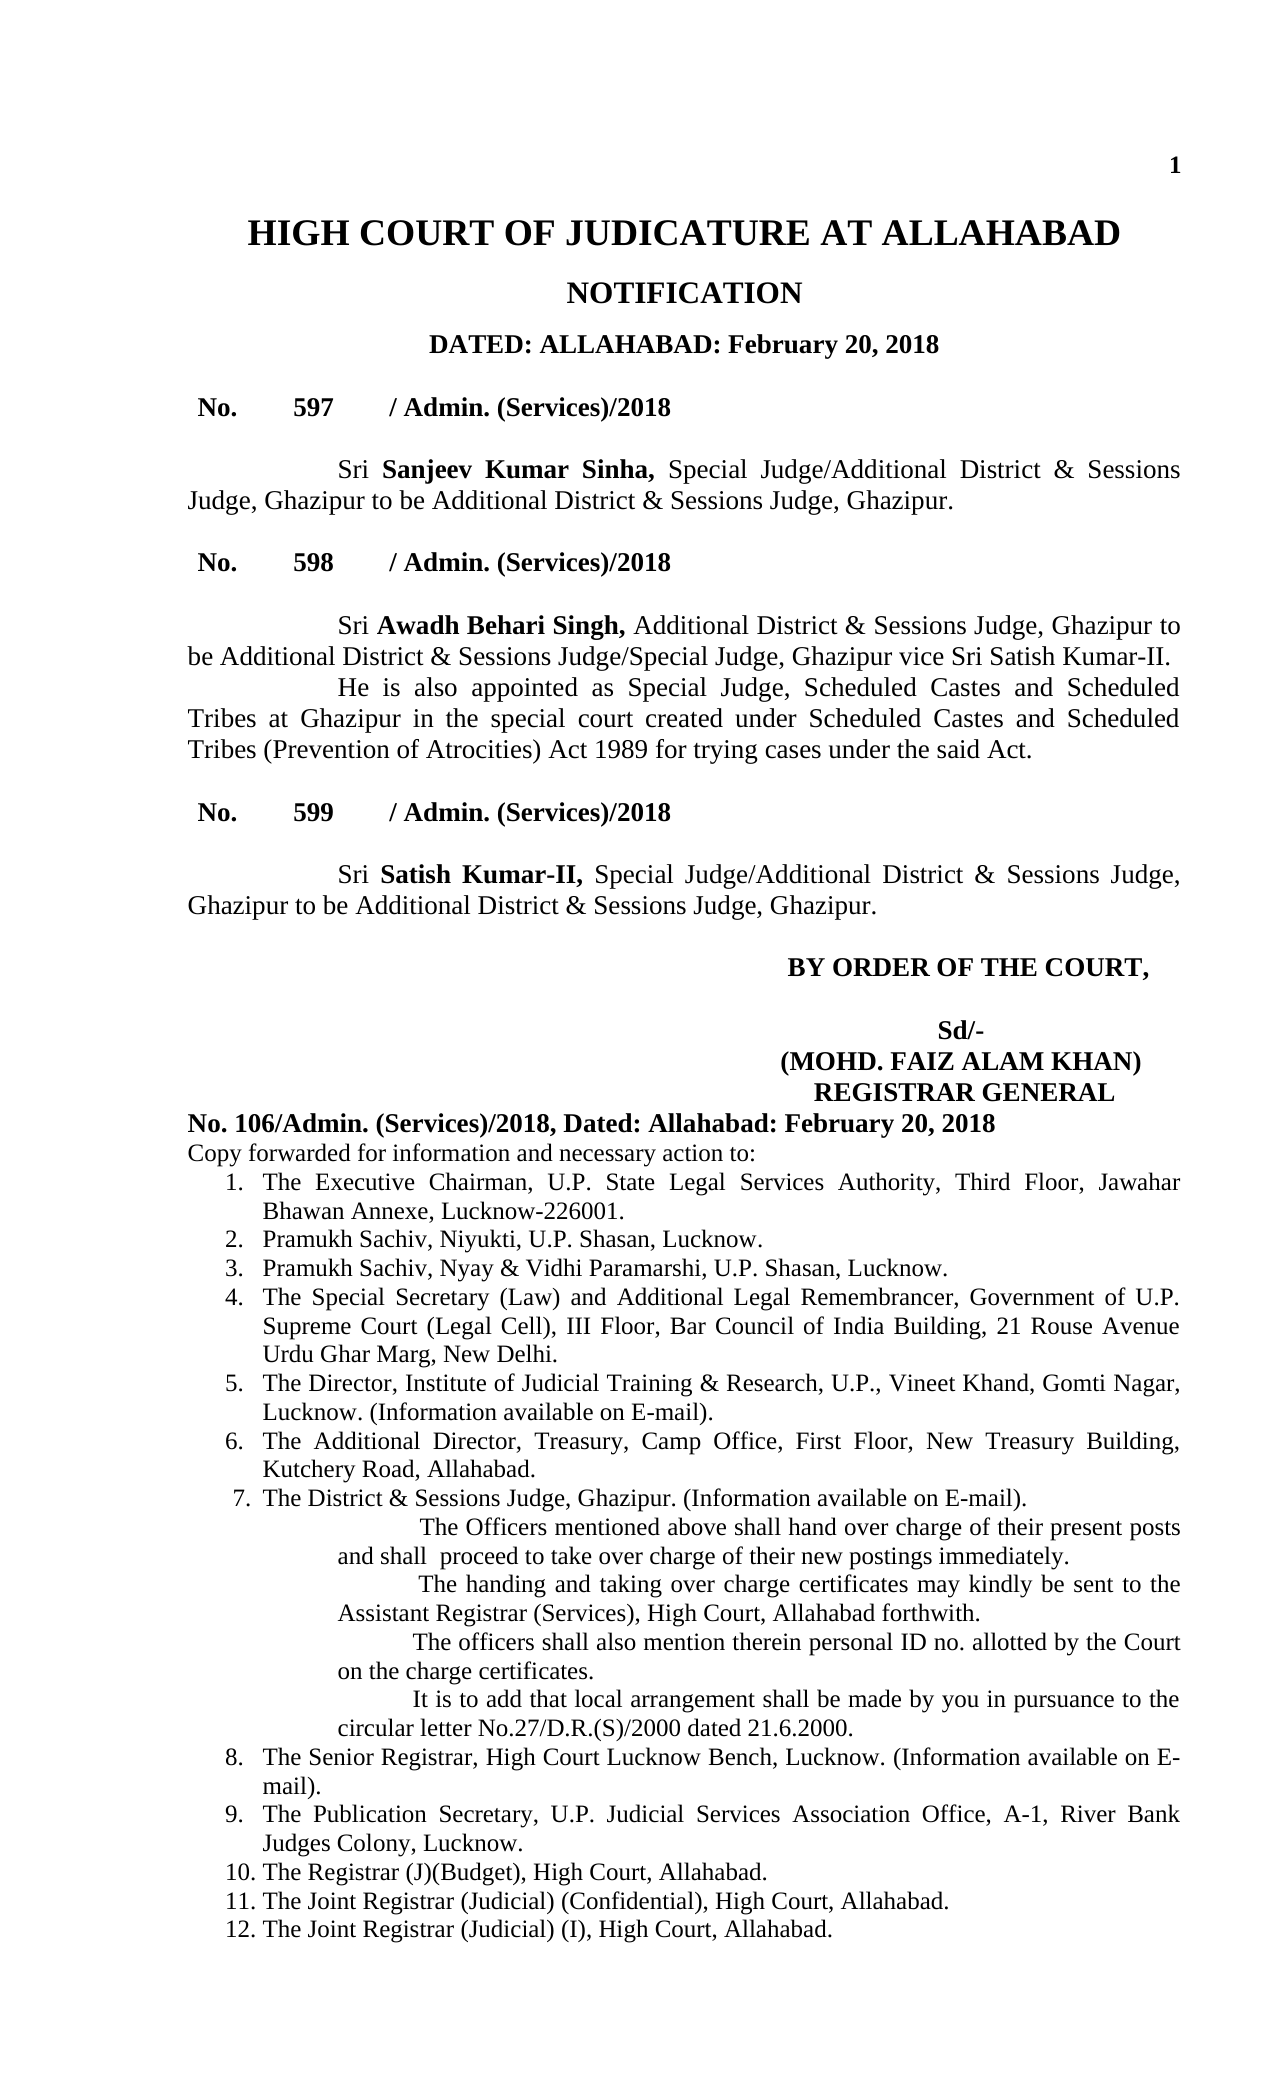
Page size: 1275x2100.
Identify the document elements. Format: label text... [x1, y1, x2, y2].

table_header 598 [275, 547, 364, 578]
list Pramukh Sachiv, Niyukti, U.P. Shasan, Lucknow. [225, 1224, 1181, 1253]
list The District & Sessions Judge, Ghazipur. (Information available on E-mail). [232, 1483, 1181, 1512]
table_header No. [186, 796, 275, 827]
table_header No. [186, 391, 275, 422]
list The Joint Registrar (Judicial) (Confidential), High Court, Allahabad. [225, 1886, 1181, 1914]
text He is also appointed as Special Judge, Scheduled Castes and Scheduled Tribes at Ghazipur in the special court created under Scheduled Castes and Scheduled Tribes (Prevention of Atrocities) Act 1989 for trying cases under the said Act. [187, 671, 1181, 764]
text Copy forwarded for information and necessary action to: [187, 1138, 1183, 1167]
subtitle No. 106/Admin. (Services)/2018, Dated: Allahabad: February 20, 2018 [187, 1107, 1181, 1138]
text Sri Sanjeev Kumar Sinha, Special Judge/Additional District & Sessions Judge, Ghazipur to be Additional District & Sessions Judge, Ghazipur. [187, 453, 1181, 515]
subtitle DATED: ALLAHABAD: February 20, 2018 [187, 328, 1181, 360]
list The Director, Institute of Judicial Training & Research, U.P., Vineet Khand, Gomti Nagar, Lucknow. (Information available on E-mail). [225, 1368, 1181, 1426]
list The Additional Director, Treasury, Camp Office, First Floor, New Treasury Building, Kutchery Road, Allahabad. [225, 1426, 1181, 1483]
text Sd/- [187, 1014, 1181, 1045]
table_header 599 [275, 796, 364, 827]
table_header / Admin. (Services)/2018 [364, 547, 714, 578]
text BY ORDER OF THE COURT, [562, 951, 1181, 983]
table_header / Admin. (Services)/2018 [364, 391, 714, 422]
text REGISTRAR GENERAL [187, 1076, 1183, 1107]
list The Publication Secretary, U.P. Judicial Services Association Office, A-1, River Bank Judges Colony, Lucknow. [225, 1799, 1181, 1857]
text The officers shall also mention therein personal ID no. allotted by the Court on the charge certificates. [337, 1627, 1181, 1684]
text The handing and taking over charge certificates may kindly be sent to the Assistant Registrar (Services), High Court, Allahabad forthwith. [337, 1569, 1181, 1627]
list The Registrar (J)(Budget), High Court, Allahabad. [225, 1857, 1181, 1886]
table_header / Admin. (Services)/2018 [364, 796, 714, 827]
table_header 597 [275, 391, 364, 422]
table_header No. [186, 547, 275, 578]
text It is to add that local arrangement shall be made by you in pursuance to the circular letter No.27/D.R.(S)/2000 dated 21.6.2000. [337, 1684, 1181, 1742]
text Sri Satish Kumar-II, Special Judge/Additional District & Sessions Judge, Ghazipur to be Additional District & Sessions Judge, Ghazipur. [187, 858, 1181, 920]
text The Officers mentioned above shall hand over charge of their present posts and shall proceed to take over charge of their new postings immediately. [337, 1512, 1181, 1569]
list The Executive Chairman, U.P. State Legal Services Authority, Third Floor, Jawahar Bhawan Annexe, Lucknow-226001. [225, 1167, 1181, 1224]
list The Special Secretary (Law) and Additional Legal Remembrancer, Government of U.P. Supreme Court (Legal Cell), III Floor, Bar Council of India Building, 21 Rouse Avenue Urdu Ghar Marg, New Delhi. [225, 1282, 1181, 1368]
text HIGH COURT OF JUDICATURE AT ALLAHABAD [187, 210, 1181, 253]
list Pramukh Sachiv, Nyay & Vidhi Paramarshi, U.P. Shasan, Lucknow. [225, 1253, 1181, 1282]
list The Joint Registrar (Judicial) (I), High Court, Allahabad. [225, 1914, 1181, 1943]
text Sri Awadh Behari Singh, Additional District & Sessions Judge, Ghazipur to be Additional District & Sessions Judge/Special Judge, Ghazipur vice Sri Satish Kumar-II. [187, 609, 1181, 671]
list The Senior Registrar, High Court Lucknow Bench, Lucknow. (Information available on E-mail). [225, 1742, 1181, 1799]
text (MOHD. FAIZ ALAM KHAN) [187, 1045, 1183, 1076]
subtitle NOTIFICATION [187, 275, 1181, 311]
